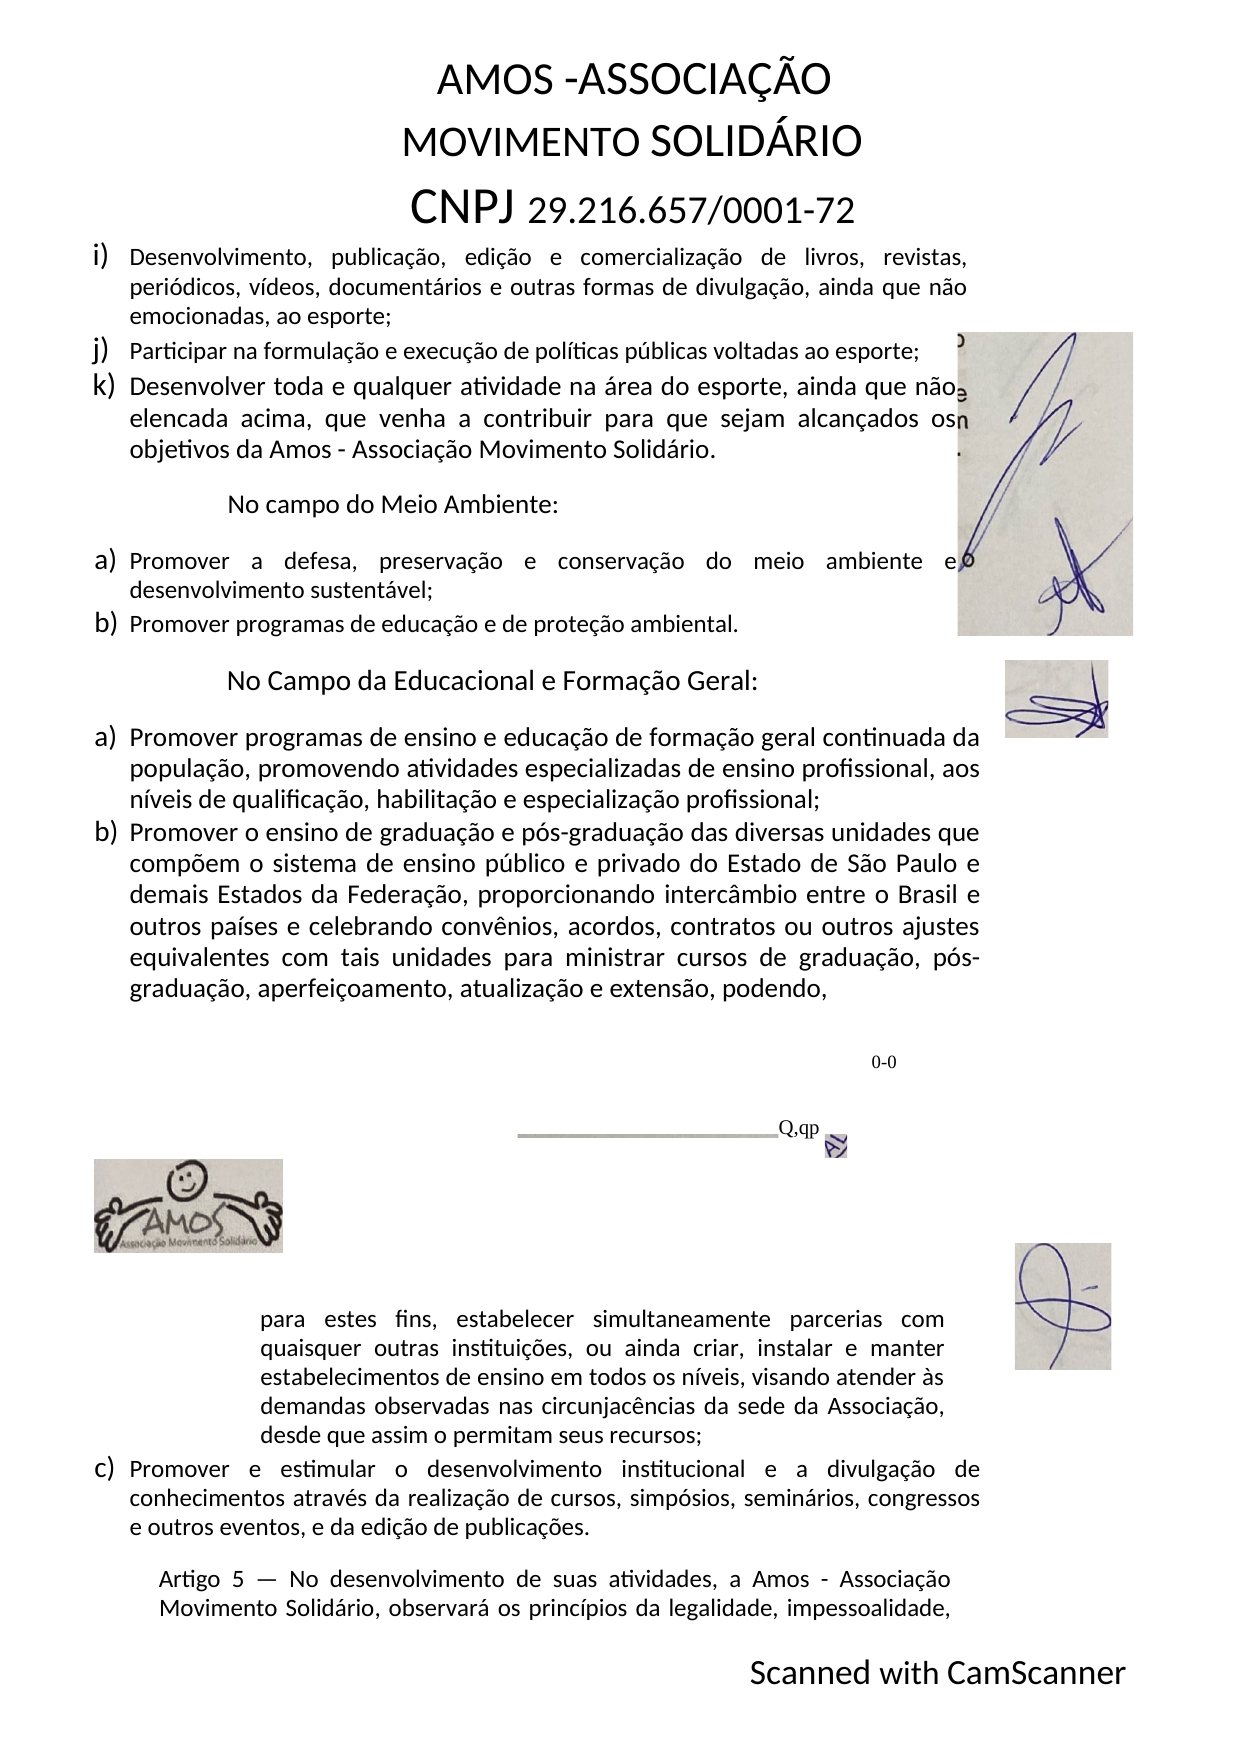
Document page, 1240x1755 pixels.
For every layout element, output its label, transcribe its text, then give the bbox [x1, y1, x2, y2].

text 0-0 [129, 1051, 896, 1073]
text No campo do Meio Ambiente: [227, 489, 957, 520]
list Promover e estimular o desenvolvimento institucional e a divulgação de conhecimentos através da realização de cursos, simpósios, seminários, congressos e outros eventos, e da edição de publicações. [94, 1450, 981, 1542]
list Promover a defesa, preservação e conservação do meio ambiente e desenvolvimento sustentável; [94, 542, 957, 605]
list Promover programas de educação e de proteção ambiental. [94, 605, 994, 639]
list Promover o ensino de graduação e pós-graduação das diversas unidades que compõem o sistema de ensino público e privado do Estado de São Paulo e demais Estados da Federação, proporcionando intercâmbio entre o Brasil e outros países e celebrando convênios, acordos, contratos ou outros ajustes equivalentes com tais unidades para ministrar cursos de graduação, pós-graduação, aperfeiçoamento, atualização e extensão, podendo, [94, 815, 981, 1004]
text Artigo 5 — No desenvolvimento de suas atividades, a Amos - Associação Movimento Solidário, observará os princípios da legalidade, impessoalidade, [158, 1564, 952, 1622]
text para estes fins, estabelecer simultaneamente parcerias com quaisquer outras instituições, ou ainda criar, instalar e manter estabelecimentos de ensino em todos os níveis, visando atender às demandas observadas nas circunjacências da sede da Associação, desde que assim o permitam seus recursos; [260, 1305, 946, 1450]
list Desenvolvimento, publicação, edição e comercialização de livros, revistas, periódicos, vídeos, documentários e outras formas de divulgação, ainda que não emocionadas, ao esporte; [92, 236, 968, 331]
text Q,qp [518, 1115, 994, 1158]
text No Campo da Educacional e Formação Geral: [227, 662, 994, 697]
list Participar na formulação e execução de políticas públicas voltadas ao esporte; [92, 331, 968, 367]
list Desenvolver toda e qualquer atividade na área do esporte, ainda que não elencada acima, que venha a contribuir para que sejam alcançados os objetivos da Amos - Associação Movimento Solidário. [92, 367, 957, 465]
list Promover programas de ensino e educação de formação geral continuada da população, promovendo atividades especializadas de ensino profissional, aos níveis de qualificação, habilitação e especialização profissional; [94, 720, 981, 815]
